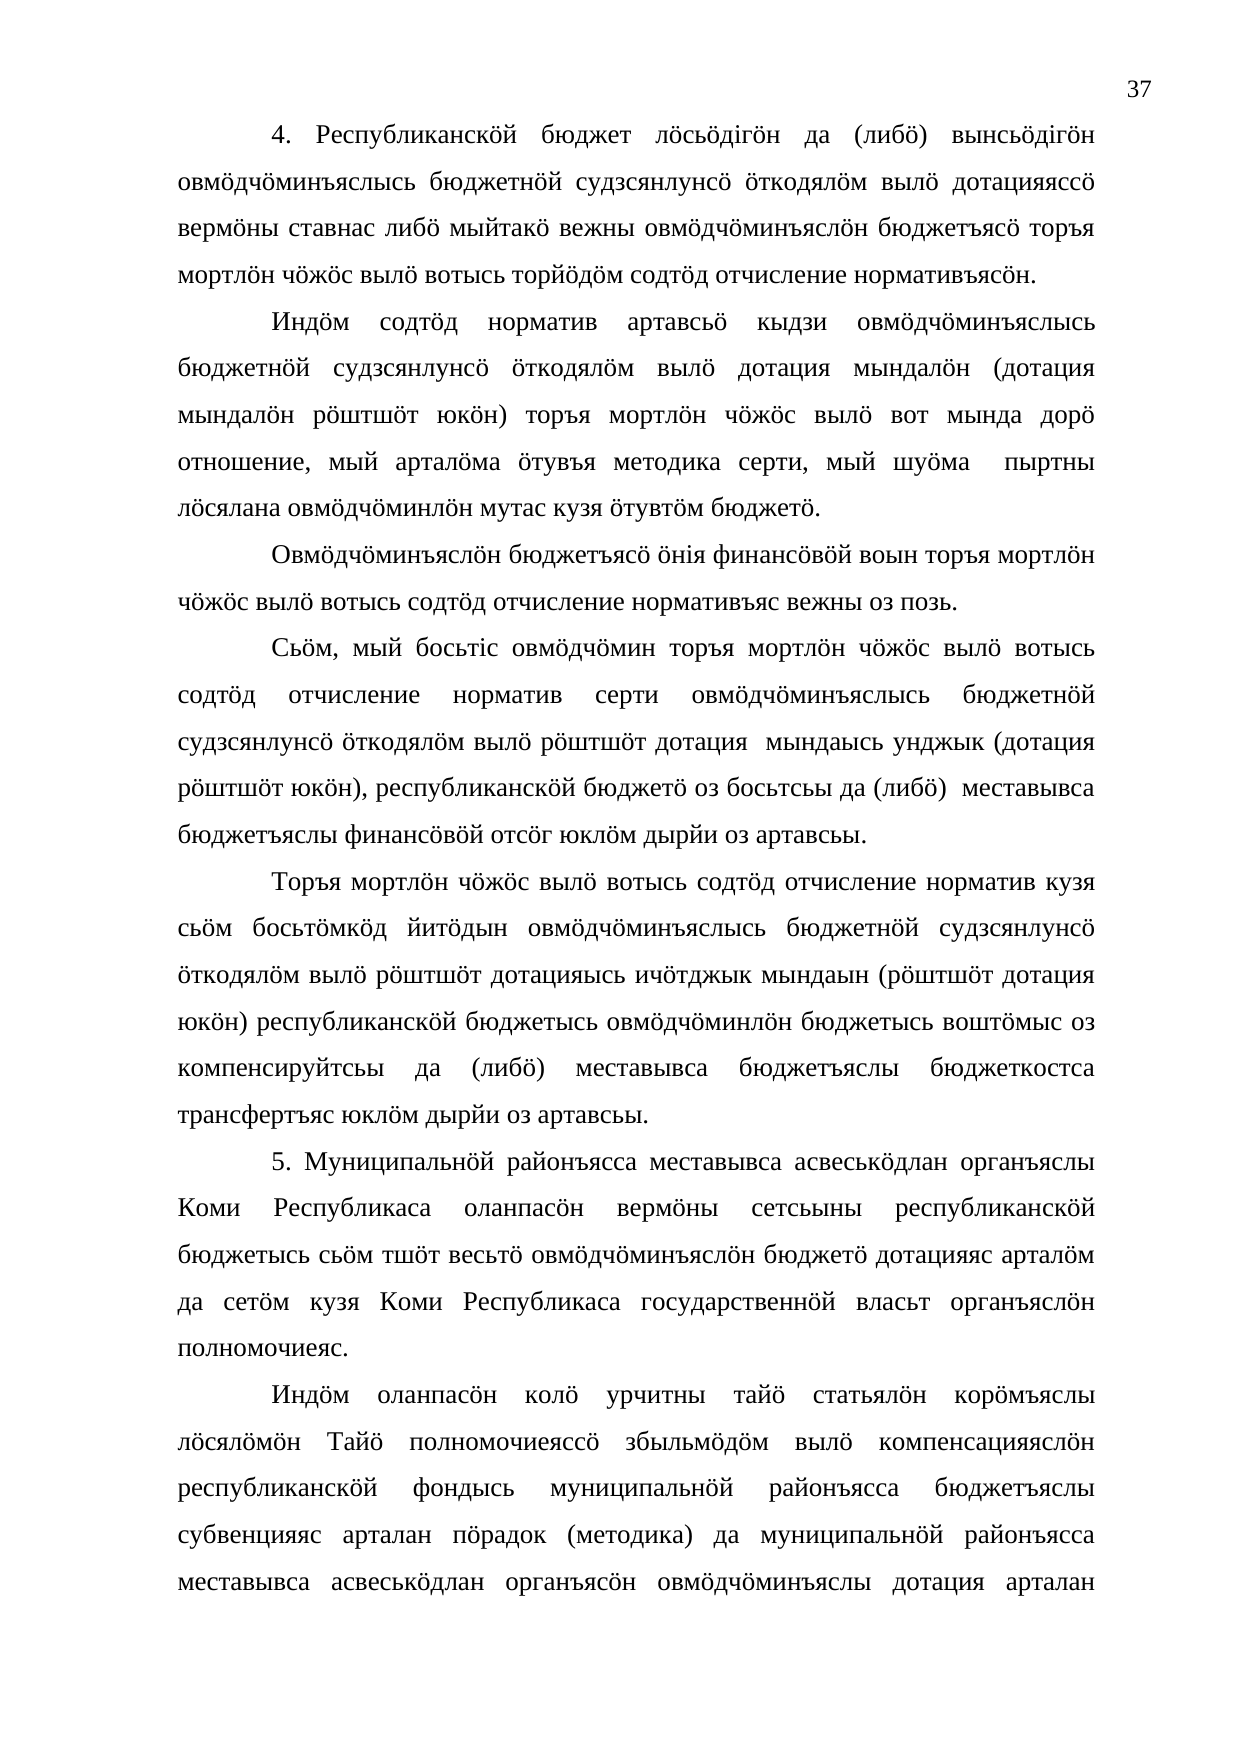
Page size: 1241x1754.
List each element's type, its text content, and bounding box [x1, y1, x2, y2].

text 5. Муниципальнöй районъясса меставывса асвеськöдлан органъяслы Коми Республикаса оланпасöн вермöны сетсьыны республиканскöй бюджетысь сьöм тшöт весьтö овмöдчöминъяслöн бюджетö дотацияяс арталöм да сетöм кузя Коми Республикаса государственнöй власьт органъяслöн полномочиеяс. [177, 1145, 1096, 1363]
text Сьöм, мый босьтіс овмöдчöмин торъя мортлöн чöжöс вылö вотысь содтöд отчисление норматив серти овмöдчöминъяслысь бюджетнöй судзсянлунсö öткодялöм вылö рöштшöт дотация мындаысь унджык (дотация рöштшöт юкöн), республиканскöй бюджетö оз босьтсьы да (либö) меставывса бюджетъяслы финансöвöй отсöг юклöм дырйи оз артавсьы. [177, 631, 1096, 849]
text 4. Республиканскöй бюджет лöсьöдігöн да (либö) вынсьöдігöн овмöдчöминъяслысь бюджетнöй судзсянлунсö öткодялöм вылö дотацияяссö вермöны ставнас либö мыйтакö вежны овмöдчöминъяслöн бюджетъясö торъя мортлöн чöжöс вылö вотысь торйöдöм содтöд отчисление нормативъясöн. [177, 118, 1096, 289]
text Индöм содтöд норматив артавсьö кыдзи овмöдчöминъяслысь бюджетнöй судзсянлунсö öткодялöм вылö дотация мындалöн (дотация мындалöн рöштшöт юкöн) торъя мортлöн чöжöс вылö вот мында дорö отношение, мый арталöма öтувъя методика серти, мый шуöма пыртны лöсялана овмöдчöминлöн мутас кузя öтувтöм бюджетö. [177, 305, 1096, 523]
text Индöм оланпасöн колö урчитны тайö статьялöн корöмъяслы лöсялöмöн Тайö полномочиеяссö збыльмöдöм вылö компенсацияяслöн республиканскöй фондысь муниципальнöй районъясса бюджетъяслы субвенцияяс арталан пöрадок (методика) да муниципальнöй районъясса меставывса асвеськöдлан органъясöн овмöдчöминъяслы дотация арталан [177, 1378, 1096, 1596]
text Овмöдчöминъяслöн бюджетъясö öнія финансöвöй воын торъя мортлöн чöжöс вылö вотысь содтöд отчисление нормативъяс вежны оз позь. [177, 538, 1096, 616]
text Торъя мортлöн чöжöс вылö вотысь содтöд отчисление норматив кузя сьöм босьтöмкöд йитöдын овмöдчöминъяслысь бюджетнöй судзсянлунсö öткодялöм вылö рöштшöт дотацияысь ичöтджык мындаын (рöштшöт дотация юкöн) республиканскöй бюджетысь овмöдчöминлöн бюджетысь воштöмыс оз компенсируйтсьы да (либö) меставывса бюджетъяслы бюджеткостса трансфертъяс юклöм дырйи оз артавсьы. [177, 865, 1096, 1129]
